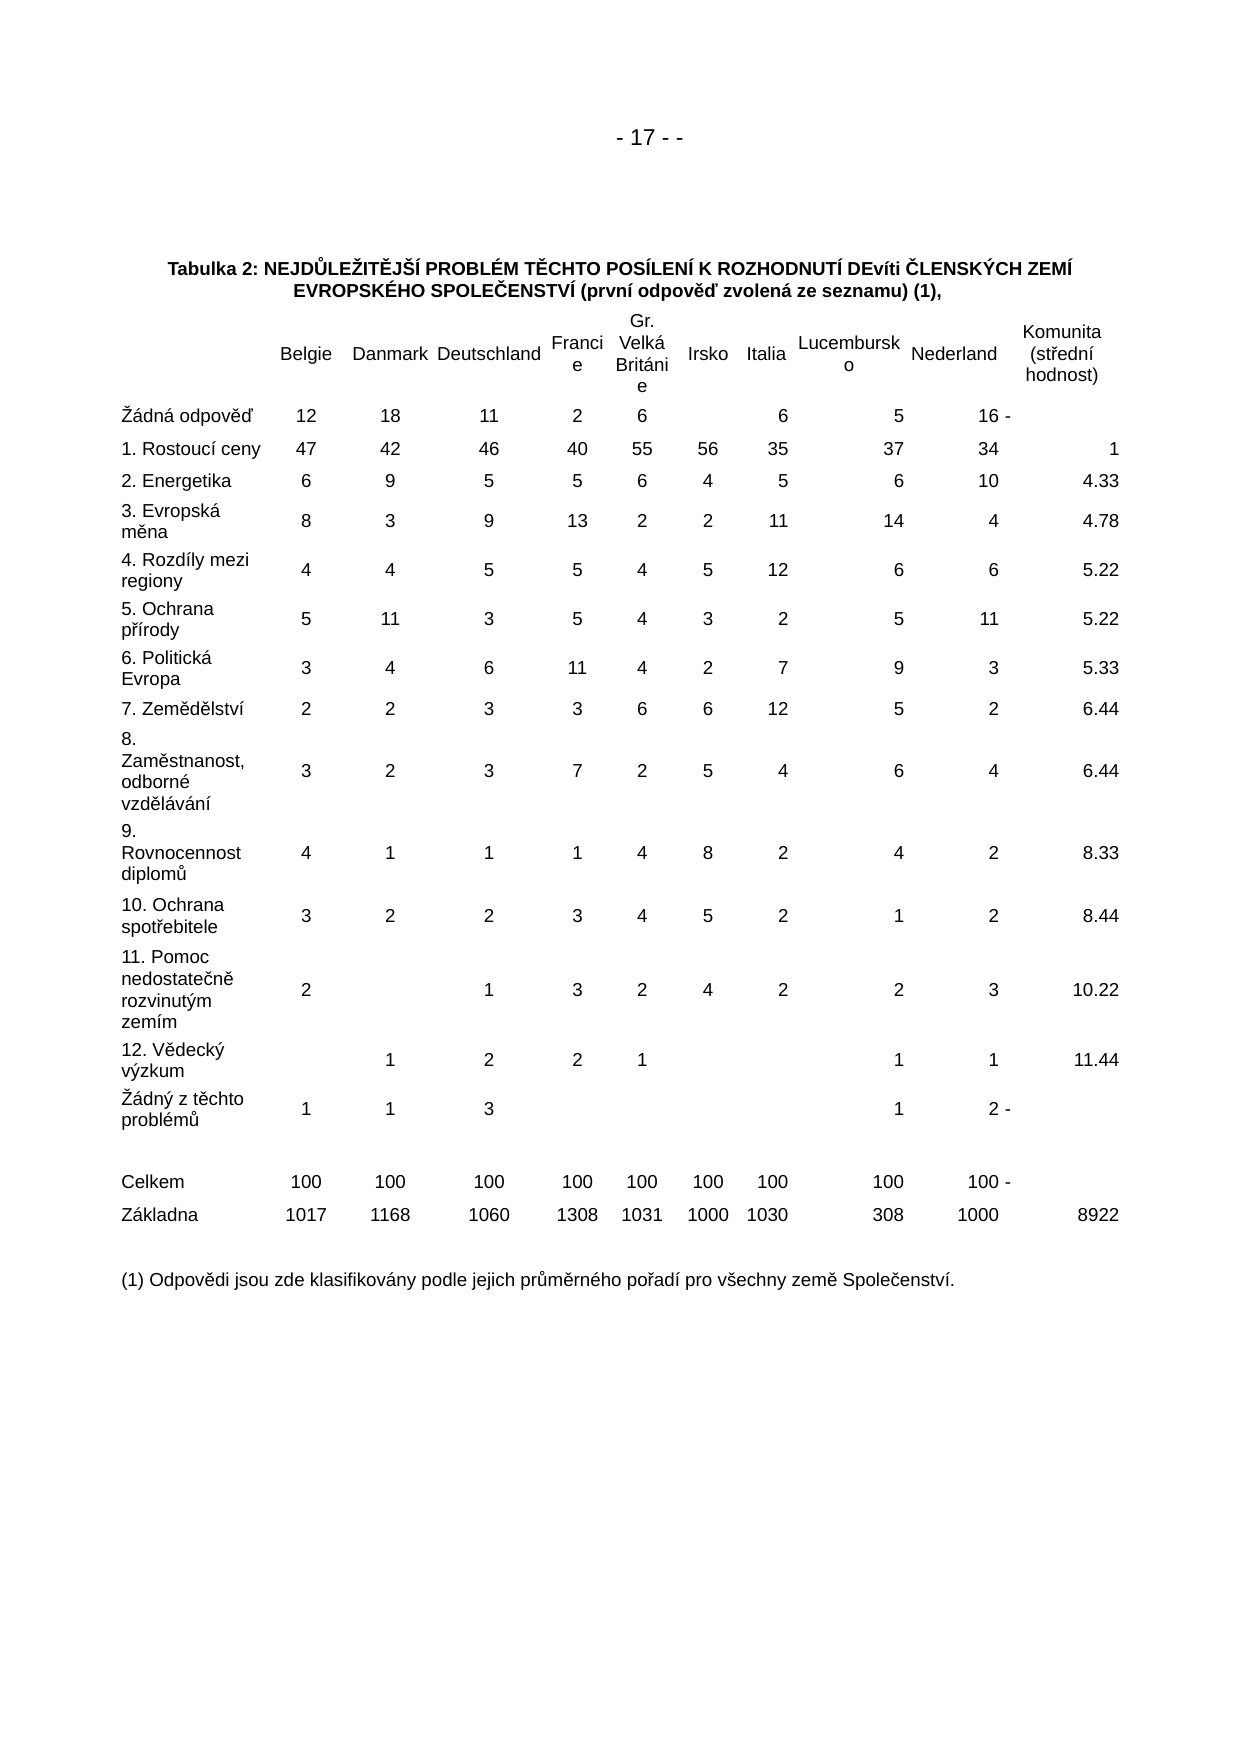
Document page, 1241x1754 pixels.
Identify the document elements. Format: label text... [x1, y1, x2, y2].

table_cell 5 [791, 693, 907, 725]
table_cell 5 [545, 464, 609, 497]
table_cell [265, 1133, 347, 1166]
table_cell 2 [433, 888, 545, 943]
table_cell [545, 1133, 609, 1166]
table_cell 37 [791, 432, 907, 464]
table_cell [118, 1231, 264, 1263]
table_cell 4 [741, 725, 791, 817]
table_cell 1 [433, 943, 545, 1035]
table_cell 3 [348, 497, 433, 546]
table_cell [741, 1035, 791, 1084]
table_cell Irsko [675, 308, 741, 399]
table_cell 8 [675, 817, 741, 887]
table_cell 2. Energetika [118, 464, 264, 497]
table_cell 3 [265, 725, 347, 817]
table_cell - [1002, 400, 1122, 432]
table_cell 6. Politická Evropa [118, 644, 264, 692]
table_cell 12 [265, 400, 347, 432]
table_cell (1) Odpovědi jsou zde klasifikovány podle jejich průměrného pořadí pro všechny země Společenství. [118, 1263, 1122, 1295]
table_cell 4,78 [1002, 497, 1122, 546]
table_cell 2 [741, 595, 791, 643]
table_cell 6 [609, 693, 674, 725]
table_cell 2 [609, 497, 674, 546]
table_cell Danmark [348, 308, 433, 399]
table_cell 100 [907, 1166, 1002, 1198]
table_cell 46 [433, 432, 545, 464]
table_cell 1 [265, 1084, 347, 1133]
table_cell 4 [609, 817, 674, 887]
table_cell 3 [433, 693, 545, 725]
table_cell Komunita (střední hodnost) [1002, 308, 1122, 399]
table_cell 1017 [265, 1198, 347, 1231]
table_cell 3 [265, 888, 347, 943]
table_cell 100 [348, 1166, 433, 1198]
table_cell 4 [907, 725, 1002, 817]
table_cell 11. Pomoc nedostatečně rozvinutým zemím [118, 943, 264, 1035]
table_cell 308 [791, 1198, 907, 1231]
table_cell 5 [741, 464, 791, 497]
table_cell 11 [433, 400, 545, 432]
table_cell 6,44 [1002, 725, 1122, 817]
table_cell 4 [348, 546, 433, 594]
table_cell 3. Evropská měna [118, 497, 264, 546]
table_cell 5. Ochrana přírody [118, 595, 264, 643]
table_cell 2 [741, 943, 791, 1035]
table_cell 2 [907, 817, 1002, 887]
table_cell [741, 1084, 791, 1133]
table_cell 5 [675, 725, 741, 817]
table_cell 5 [675, 888, 741, 943]
table_cell Žádný z těchto problémů [118, 1084, 264, 1133]
table_cell [1002, 1231, 1122, 1263]
table_cell 4 [609, 546, 674, 594]
table_cell 11 [907, 595, 1002, 643]
table_cell 5,22 [1002, 546, 1122, 594]
table_cell [118, 1133, 264, 1166]
table_cell [348, 1231, 433, 1263]
table_cell 2 [348, 725, 433, 817]
table_cell [433, 1133, 545, 1166]
table_cell Francie [545, 308, 609, 399]
table_cell 2 [545, 400, 609, 432]
table_cell 4. Rozdíly mezi regiony [118, 546, 264, 594]
table_cell 2 [265, 943, 347, 1035]
table_cell 1 [791, 1035, 907, 1084]
table_cell 4 [265, 546, 347, 594]
table_cell 4 [609, 644, 674, 692]
table_cell 4 [348, 644, 433, 692]
table_cell 1168 [348, 1198, 433, 1231]
table_cell 1308 [545, 1198, 609, 1231]
table_cell 11 [545, 644, 609, 692]
table_cell 2 [791, 943, 907, 1035]
table_cell [675, 1133, 741, 1166]
table_cell 8. Zaměstnanost, odborné vzdělávání [118, 725, 264, 817]
table_cell Základna [118, 1198, 264, 1231]
table_cell 1 [348, 817, 433, 887]
table_cell 4,33 [1002, 464, 1122, 497]
table_cell 3 [433, 1084, 545, 1133]
table_cell [741, 1133, 791, 1166]
table_cell 16 [907, 400, 1002, 432]
table_cell 18 [348, 400, 433, 432]
table_cell 34 [907, 432, 1002, 464]
table_cell [265, 1035, 347, 1084]
table_cell 100 [791, 1166, 907, 1198]
table_cell - [1002, 1166, 1122, 1198]
table_cell 40 [545, 432, 609, 464]
table_cell 2 [907, 888, 1002, 943]
table_cell 5,22 [1002, 595, 1122, 643]
table_cell 3 [545, 693, 609, 725]
table_cell 1060 [433, 1198, 545, 1231]
table_cell 42 [348, 432, 433, 464]
table_cell [791, 1231, 907, 1263]
table_cell 6,44 [1002, 693, 1122, 725]
table_cell 1 [609, 1035, 674, 1084]
table_cell 2 [675, 644, 741, 692]
table_cell 6 [907, 546, 1002, 594]
table_cell 5 [433, 464, 545, 497]
table_cell 12 [741, 693, 791, 725]
table_cell [265, 1231, 347, 1263]
table_cell [433, 1231, 545, 1263]
table_cell 13 [545, 497, 609, 546]
table_cell 1031 [609, 1198, 674, 1231]
table_cell 5 [545, 595, 609, 643]
table_cell 100 [433, 1166, 545, 1198]
table_cell 7 [741, 644, 791, 692]
table_cell [791, 1133, 907, 1166]
table_cell 5,33 [1002, 644, 1122, 692]
table_cell 55 [609, 432, 674, 464]
table_cell 5 [791, 595, 907, 643]
table_cell [118, 308, 264, 399]
table_cell 6 [791, 725, 907, 817]
table_cell 2 [609, 943, 674, 1035]
table_cell Celkem [118, 1166, 264, 1198]
table_cell 6 [791, 464, 907, 497]
table_cell 4 [609, 595, 674, 643]
table_cell 8,44 [1002, 888, 1122, 943]
table_cell 12 [741, 546, 791, 594]
table_cell [348, 943, 433, 1035]
table_cell 5 [433, 546, 545, 594]
table_cell [545, 1231, 609, 1263]
table_cell Nederland [907, 308, 1002, 399]
table_cell 1 [907, 1035, 1002, 1084]
table_cell 6 [265, 464, 347, 497]
table_cell 4 [907, 497, 1002, 546]
table_cell Lucembursko [791, 308, 907, 399]
table_cell [675, 1035, 741, 1084]
table_cell 4 [791, 817, 907, 887]
table_cell 6 [791, 546, 907, 594]
table_cell 4 [609, 888, 674, 943]
table_cell 14 [791, 497, 907, 546]
table_cell [675, 1231, 741, 1263]
table_cell 1. Rostoucí ceny [118, 432, 264, 464]
table_cell 2 [265, 693, 347, 725]
table_cell 100 [265, 1166, 347, 1198]
table_cell 8922 [1002, 1198, 1122, 1231]
table_header Tabulka 2: NEJDŮLEŽITĚJŠÍ PROBLÉM TĚCHTO POSÍLENÍ K ROZHODNUTÍ DEvíti ČLENSKÝCH ZEMÍ EVROPSKÉHO SPOLEČENSTVÍ (první odpověď zvolená ze seznamu) (1), [118, 252, 1122, 307]
table_cell Gr. Velká Británie [609, 308, 674, 399]
table_cell 9 [348, 464, 433, 497]
table_cell [741, 1231, 791, 1263]
table_cell 11 [348, 595, 433, 643]
table_cell 100 [675, 1166, 741, 1198]
table_cell 12. Vědecký výzkum [118, 1035, 264, 1084]
table_cell 1 [348, 1035, 433, 1084]
table_cell 2 [675, 497, 741, 546]
table_cell 9 [791, 644, 907, 692]
table_cell 11,44 [1002, 1035, 1122, 1084]
table_cell 3 [907, 644, 1002, 692]
table_cell 3 [545, 888, 609, 943]
table_cell 56 [675, 432, 741, 464]
table_cell 10 [907, 464, 1002, 497]
table_cell [907, 1133, 1002, 1166]
table_cell 6 [433, 644, 545, 692]
table_cell 3 [907, 943, 1002, 1035]
table_cell 8 [265, 497, 347, 546]
table_cell [675, 400, 741, 432]
table_cell 2 [545, 1035, 609, 1084]
table_cell Belgie [265, 308, 347, 399]
table_cell Deutschland [433, 308, 545, 399]
table_cell 4 [675, 464, 741, 497]
table_cell [675, 1084, 741, 1133]
table_cell - [1002, 1084, 1122, 1133]
table_cell [545, 1084, 609, 1133]
table_cell 5 [791, 400, 907, 432]
table_cell [348, 1133, 433, 1166]
table_cell 6 [675, 693, 741, 725]
table_cell 100 [741, 1166, 791, 1198]
table_cell 7. Zemědělství [118, 693, 264, 725]
table_cell 1030 [741, 1198, 791, 1231]
table_cell 2 [433, 1035, 545, 1084]
table_cell 11 [741, 497, 791, 546]
table_cell 3 [433, 725, 545, 817]
table_cell 3 [675, 595, 741, 643]
table_cell 8,33 [1002, 817, 1122, 887]
table_cell 1 [433, 817, 545, 887]
table_cell [1002, 1133, 1122, 1166]
table_cell 10,22 [1002, 943, 1122, 1035]
table_cell Žádná odpověď [118, 400, 264, 432]
table_cell 3 [545, 943, 609, 1035]
table_cell 4 [675, 943, 741, 1035]
table_cell 1000 [675, 1198, 741, 1231]
table_cell 10. Ochrana spotřebitele [118, 888, 264, 943]
table_cell 4 [265, 817, 347, 887]
table_cell 1 [348, 1084, 433, 1133]
table_cell 2 [741, 888, 791, 943]
table_cell [609, 1084, 674, 1133]
table_cell 5 [265, 595, 347, 643]
table_cell 5 [545, 546, 609, 594]
table_cell [907, 1231, 1002, 1263]
table_cell 6 [609, 464, 674, 497]
table_cell 2 [348, 693, 433, 725]
table_cell Italia [741, 308, 791, 399]
table_cell 3 [433, 595, 545, 643]
table_cell 2 [907, 693, 1002, 725]
table_cell 6 [741, 400, 791, 432]
table_cell 47 [265, 432, 347, 464]
table_cell [609, 1231, 674, 1263]
table_cell 6 [609, 400, 674, 432]
table_cell 2 [348, 888, 433, 943]
table_cell 9. Rovnocennost diplomů [118, 817, 264, 887]
table_cell 5 [675, 546, 741, 594]
table_cell 1 [791, 1084, 907, 1133]
table_cell 1 [545, 817, 609, 887]
table_cell 100 [609, 1166, 674, 1198]
table_cell 1 [1002, 432, 1122, 464]
table_cell 35 [741, 432, 791, 464]
table_cell [609, 1133, 674, 1166]
table_cell 1000 [907, 1198, 1002, 1231]
table_cell 7 [545, 725, 609, 817]
table_cell 1 [791, 888, 907, 943]
table_cell 2 [741, 817, 791, 887]
table_cell 2 [609, 725, 674, 817]
table_cell 3 [265, 644, 347, 692]
table_cell 2 [907, 1084, 1002, 1133]
table_cell 100 [545, 1166, 609, 1198]
table_cell 9 [433, 497, 545, 546]
